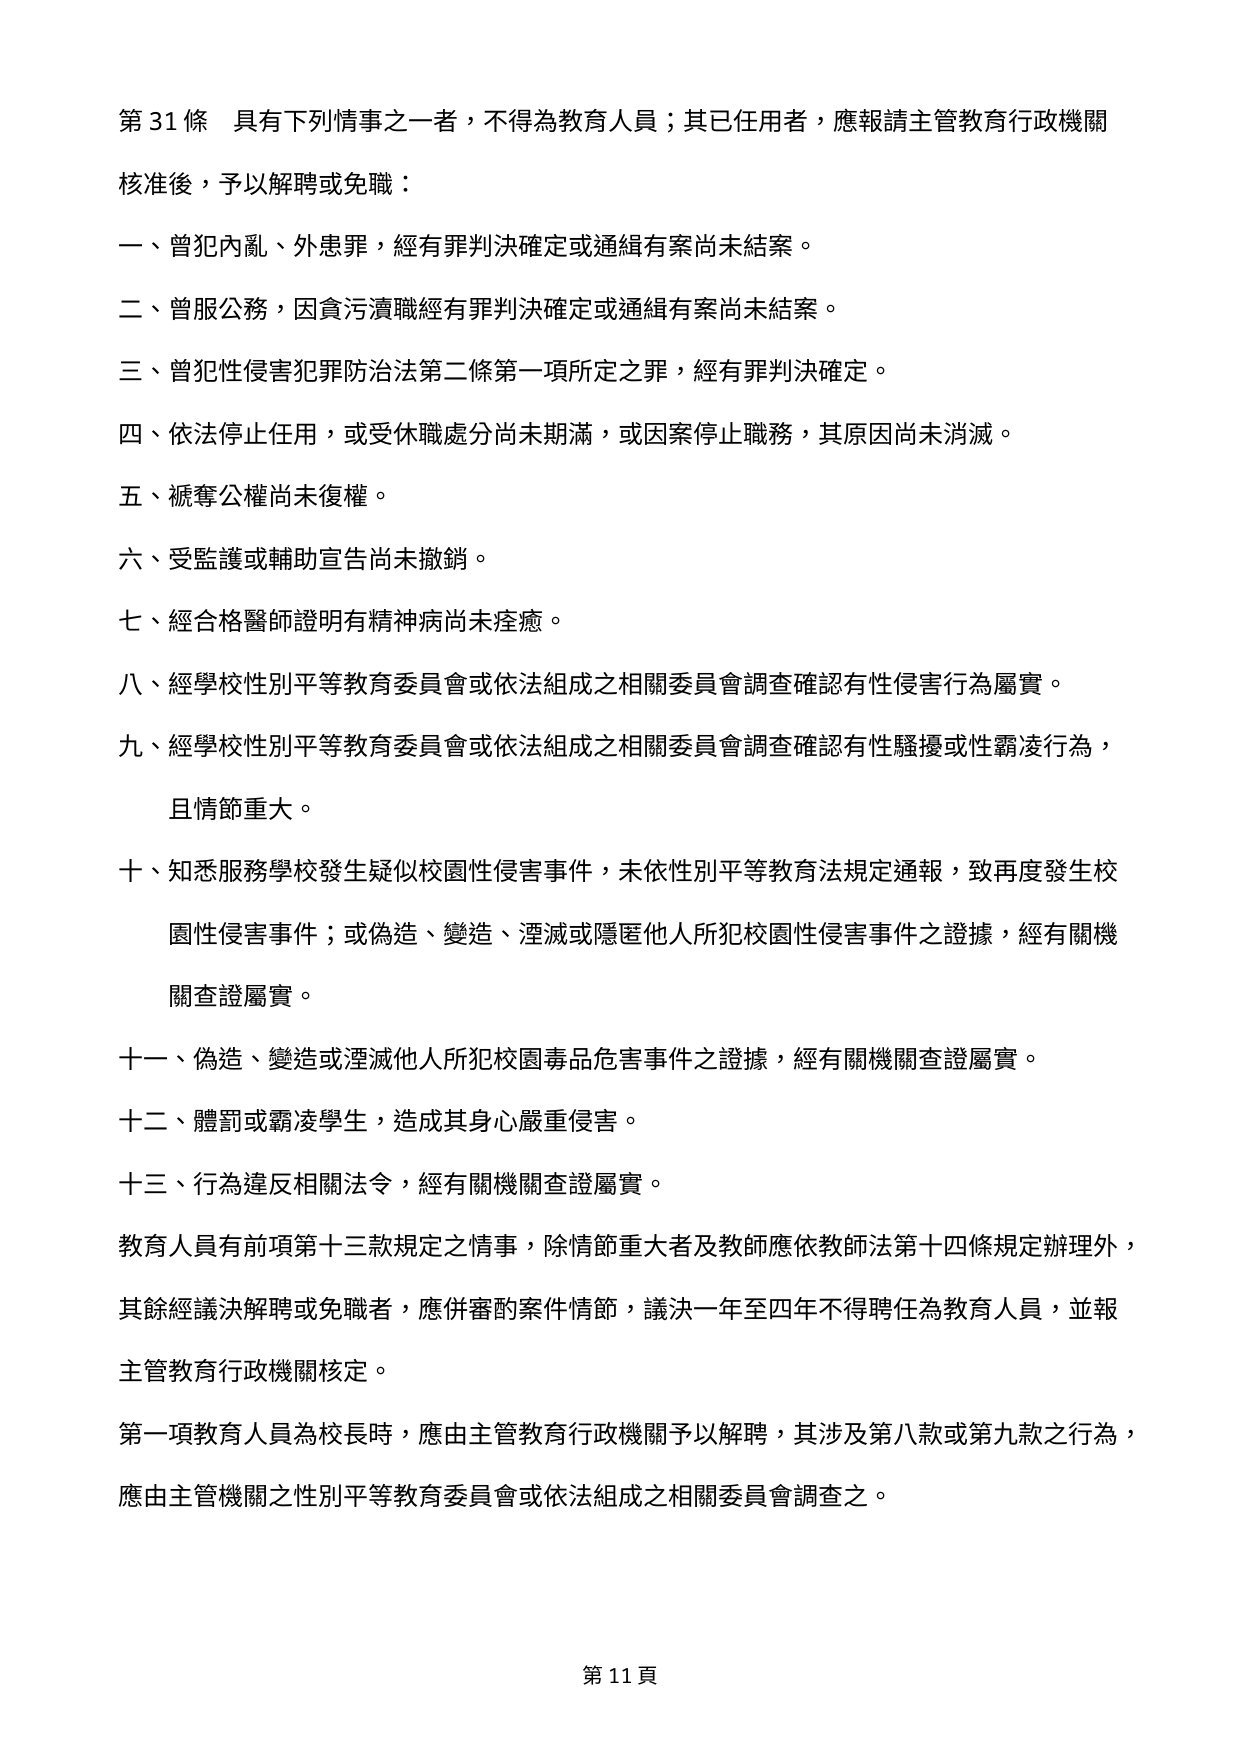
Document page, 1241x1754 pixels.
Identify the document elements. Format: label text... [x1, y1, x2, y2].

text 十、知悉服務學校發生疑似校園性侵害事件，未依性別平等教育法規定通報，致再度發生校園性侵害事件；或偽造、變造、湮滅或隱匿他人所犯校園性侵害事件之證據，經有關機關查證屬實。 [118, 828, 1122, 1016]
text 第一項教育人員為校長時，應由主管教育行政機關予以解聘，其涉及第八款或第九款之行為，應由主管機關之性別平等教育委員會或依法組成之相關委員會調查之。 [118, 1391, 1122, 1516]
text 六、受監護或輔助宣告尚未撤銷。 [118, 516, 1122, 578]
text 三、曾犯性侵害犯罪防治法第二條第一項所定之罪，經有罪判決確定。 [118, 328, 1122, 391]
text 九、經學校性別平等教育委員會或依法組成之相關委員會調查確認有性騷擾或性霸凌行為，且情節重大。 [118, 703, 1122, 828]
text 十一、偽造、變造或湮滅他人所犯校園毒品危害事件之證據，經有關機關查證屬實。 [118, 1016, 1122, 1078]
text 十三、行為違反相關法令，經有關機關查證屬實。 [118, 1141, 1122, 1203]
text 第31條 具有下列情事之一者，不得為教育人員；其已任用者，應報請主管教育行政機關核准後，予以解聘或免職： [118, 78, 1122, 203]
text 四、依法停止任用，或受休職處分尚未期滿，或因案停止職務，其原因尚未消滅。 [118, 391, 1122, 453]
text 十二、體罰或霸凌學生，造成其身心嚴重侵害。 [118, 1078, 1122, 1141]
text 教育人員有前項第十三款規定之情事，除情節重大者及教師應依教師法第十四條規定辦理外，其餘經議決解聘或免職者，應併審酌案件情節，議決一年至四年不得聘任為教育人員，並報主管教育行政機關核定。 [118, 1203, 1122, 1391]
text 八、經學校性別平等教育委員會或依法組成之相關委員會調查確認有性侵害行為屬實。 [118, 641, 1122, 703]
text 五、褫奪公權尚未復權。 [118, 453, 1122, 516]
text 二、曾服公務，因貪污瀆職經有罪判決確定或通緝有案尚未結案。 [118, 266, 1122, 328]
text 一、曾犯內亂、外患罪，經有罪判決確定或通緝有案尚未結案。 [118, 203, 1122, 266]
text 七、經合格醫師證明有精神病尚未痊癒。 [118, 578, 1122, 641]
